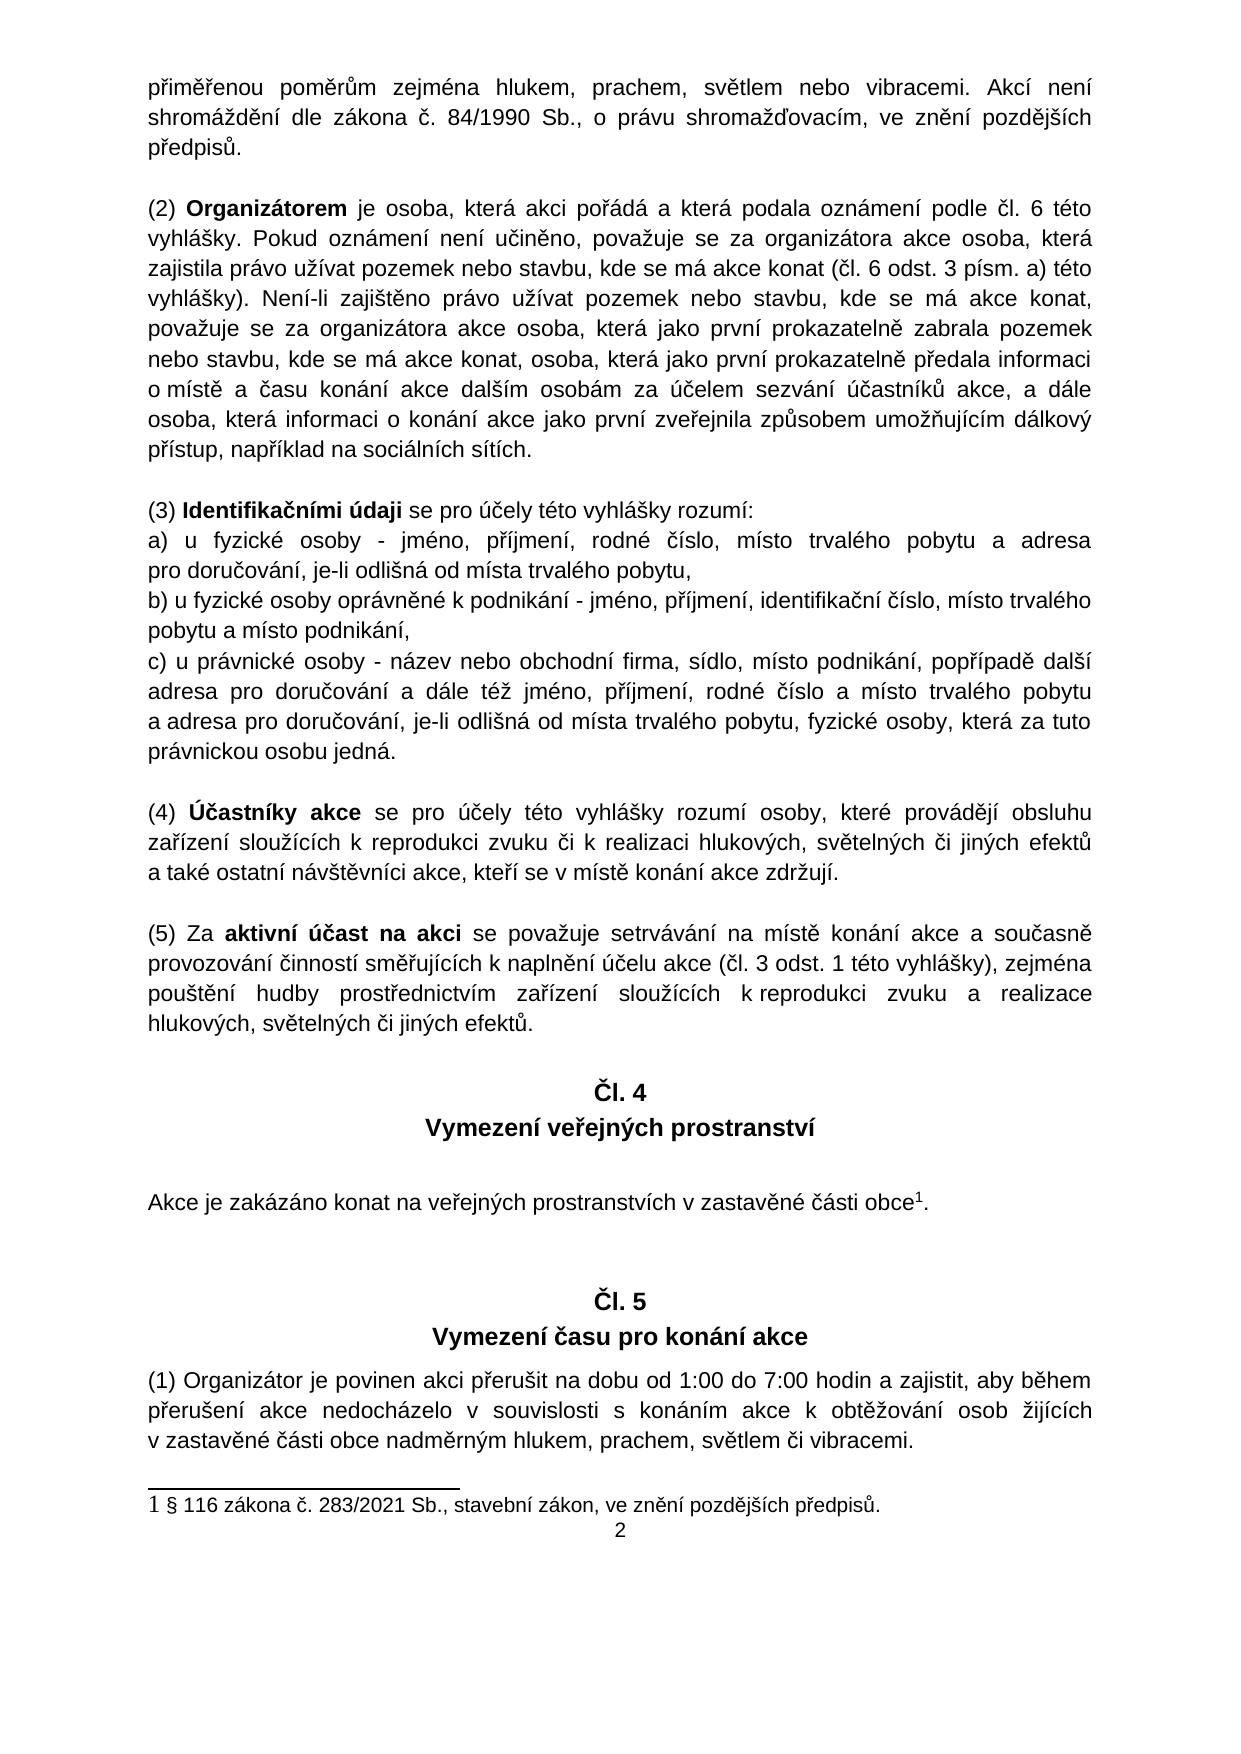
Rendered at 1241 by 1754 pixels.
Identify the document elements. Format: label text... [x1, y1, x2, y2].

text (2) Organizátorem je osoba, která akci pořádá a která podala oznámení podle čl. 6 této vyhlášky. Pokud oznámení není učiněno, považuje se za organizátora akce osoba, která zajistila právo užívat pozemek nebo stavbu, kde se má akce konat (čl. 6 odst. 3 písm. a) této vyhlášky). Není-li zajištěno právo užívat pozemek nebo stavbu, kde se má akce konat, považuje se za organizátora akce osoba, která jako první prokazatelně zabrala pozemek nebo stavbu, kde se má akce konat, osoba, která jako první prokazatelně předala informaci o místě a času konání akce dalším osobám za účelem sezvání účastníků akce, a dále osoba, která informaci o konání akce jako první zveřejnila způsobem umožňujícím dálkový přístup, například na sociálních sítích. [148, 194, 1093, 463]
text Vymezení veřejných prostranství [148, 1113, 1093, 1142]
text Vymezení času pro konání akce [148, 1321, 1093, 1350]
text (5) Za aktivní účast na akci se považuje setrvávání na místě konání akce a současně provozování činností směřujících k naplnění účelu akce (čl. 3 odst. 1 této vyhlášky), zejména pouštění hudby prostřednictvím zařízení sloužících k reprodukci zvuku a realizace hlukových, světelných či jiných efektů. [148, 919, 1093, 1037]
text (3) Identifikačními údaji se pro účely této vyhlášky rozumí: [148, 497, 1093, 523]
text (4) Účastníky akce se pro účely této vyhlášky rozumí osoby, které provádějí obsluhu zařízení sloužících k reprodukci zvuku či k realizaci hlukových, světelných či jiných efektů a také ostatní návštěvníci akce, kteří se v místě konání akce zdržují. [148, 799, 1093, 886]
text přiměřenou poměrům zejména hlukem, prachem, světlem nebo vibracemi. Akcí není shromáždění dle zákona č. 84/1990 Sb., o právu shromažďovacím, ve znění pozdějších předpisů. [148, 74, 1093, 161]
text § 116 zákona č. 283/2021 Sb., stavební zákon, ve znění pozdějších předpisů. [148, 1489, 1093, 1518]
text a) u fyzické osoby - jméno, příjmení, rodné číslo, místo trvalého pobytu a adresa pro doručování, je-li odlišná od místa trvalého pobytu, [148, 527, 1093, 583]
text Čl. 5 [148, 1286, 1093, 1315]
text Čl. 4 [148, 1078, 1093, 1107]
text (1) Organizátor je povinen akci přerušit na dobu od 1:00 do 7:00 hodin a zajistit, aby během přerušení akce nedocházelo v souvislosti s konáním akce k obtěžování osob žijících v zastavěné části obce nadměrným hlukem, prachem, světlem či vibracemi. [148, 1367, 1093, 1454]
text b) u fyzické osoby oprávněné k podnikání - jméno, příjmení, identifikační číslo, místo trvalého pobytu a místo podnikání, [148, 587, 1093, 644]
text c) u právnické osoby - název nebo obchodní firma, sídlo, místo podnikání, popřípadě další adresa pro doručování a dále též jméno, příjmení, rodné číslo a místo trvalého pobytu a adresa pro doručování, je-li odlišná od místa trvalého pobytu, fyzické osoby, která za tuto právnickou osobu jedná. [148, 648, 1093, 765]
text Akce je zakázáno konat na veřejných prostranstvích v zastavěné části obce. [148, 1188, 1093, 1215]
